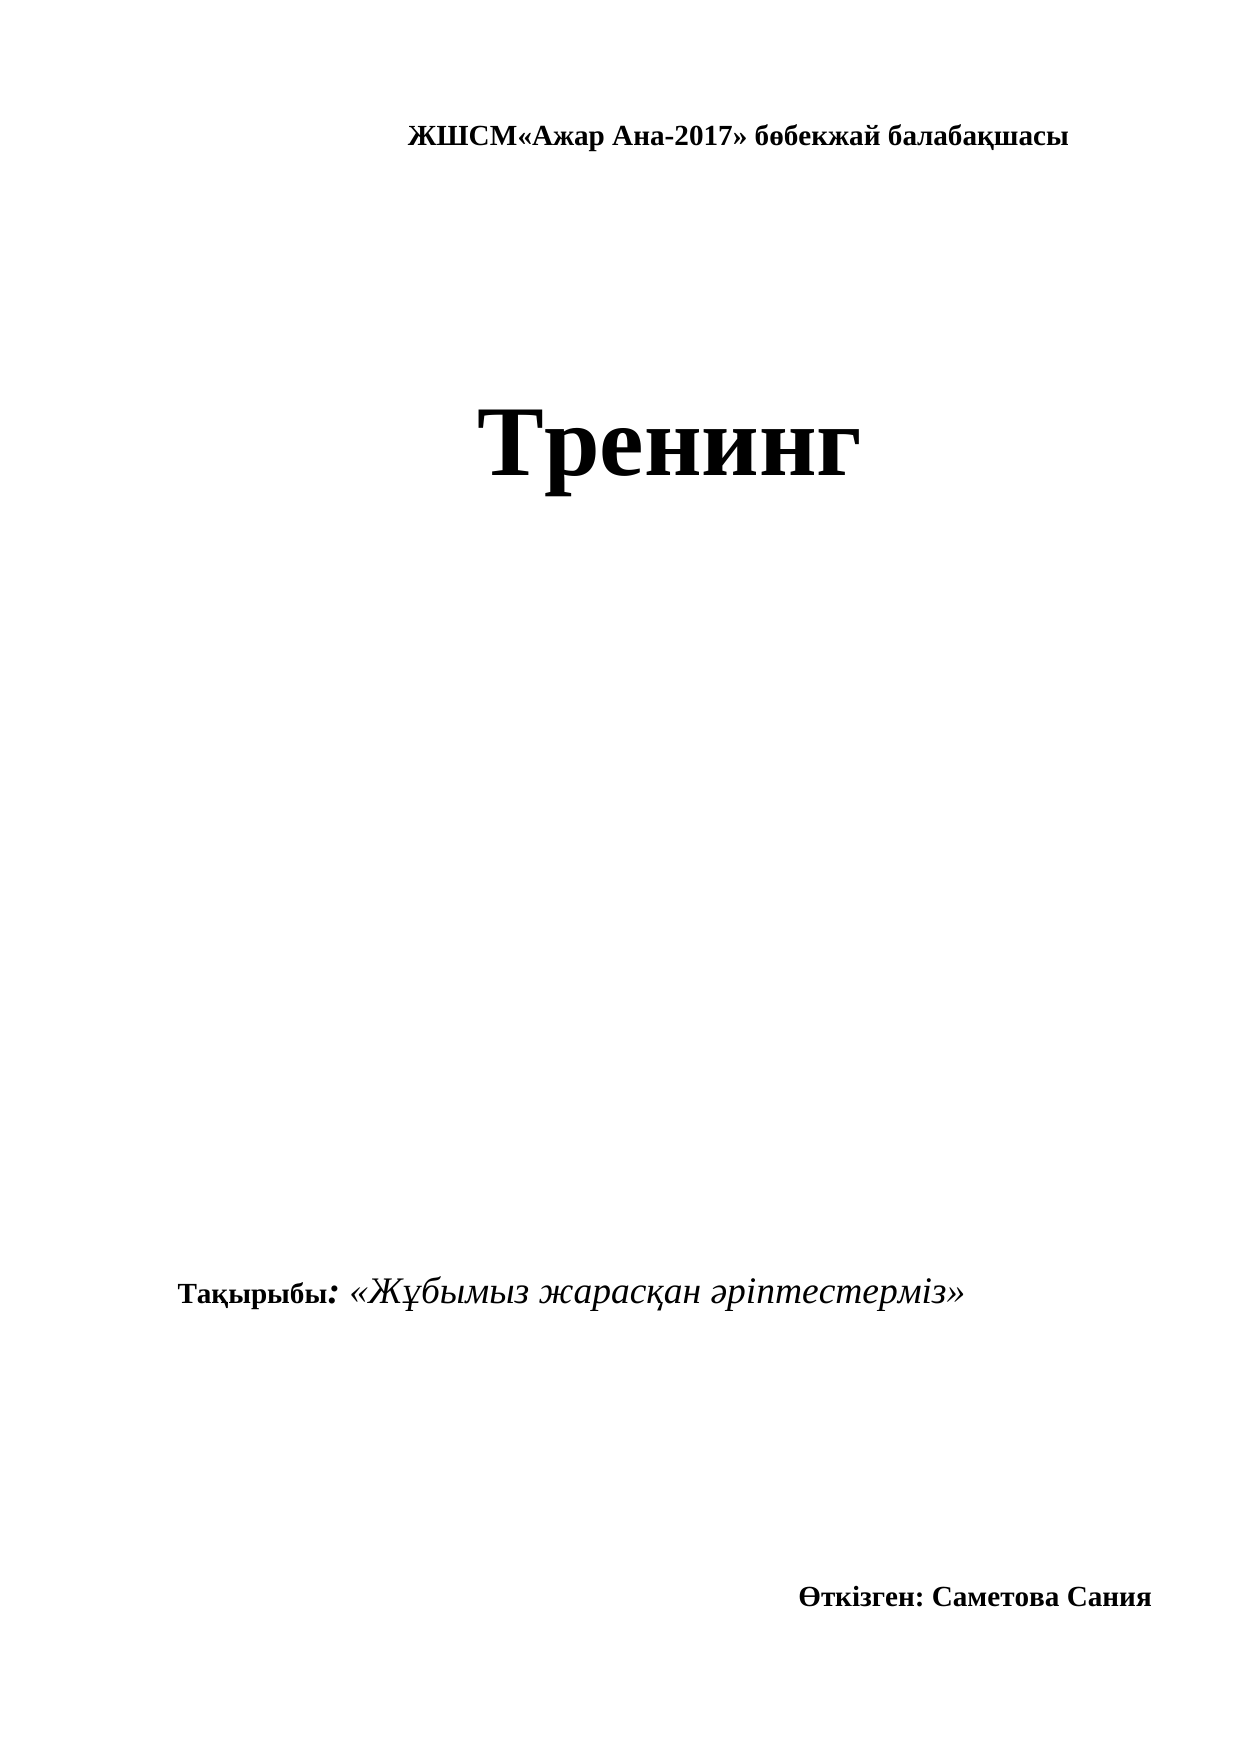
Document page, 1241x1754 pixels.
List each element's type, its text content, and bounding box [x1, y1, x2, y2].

text Тақырыбы: «Жұбымыз жарасқан әріптестерміз» [177, 1268, 1152, 1311]
text Өткізген: Саметова Сания [177, 1579, 1152, 1613]
text ЖШСМ«Ажар Ана-2017» бөбекжай балабақшасы [177, 118, 1152, 152]
text Тренинг [177, 382, 1152, 497]
